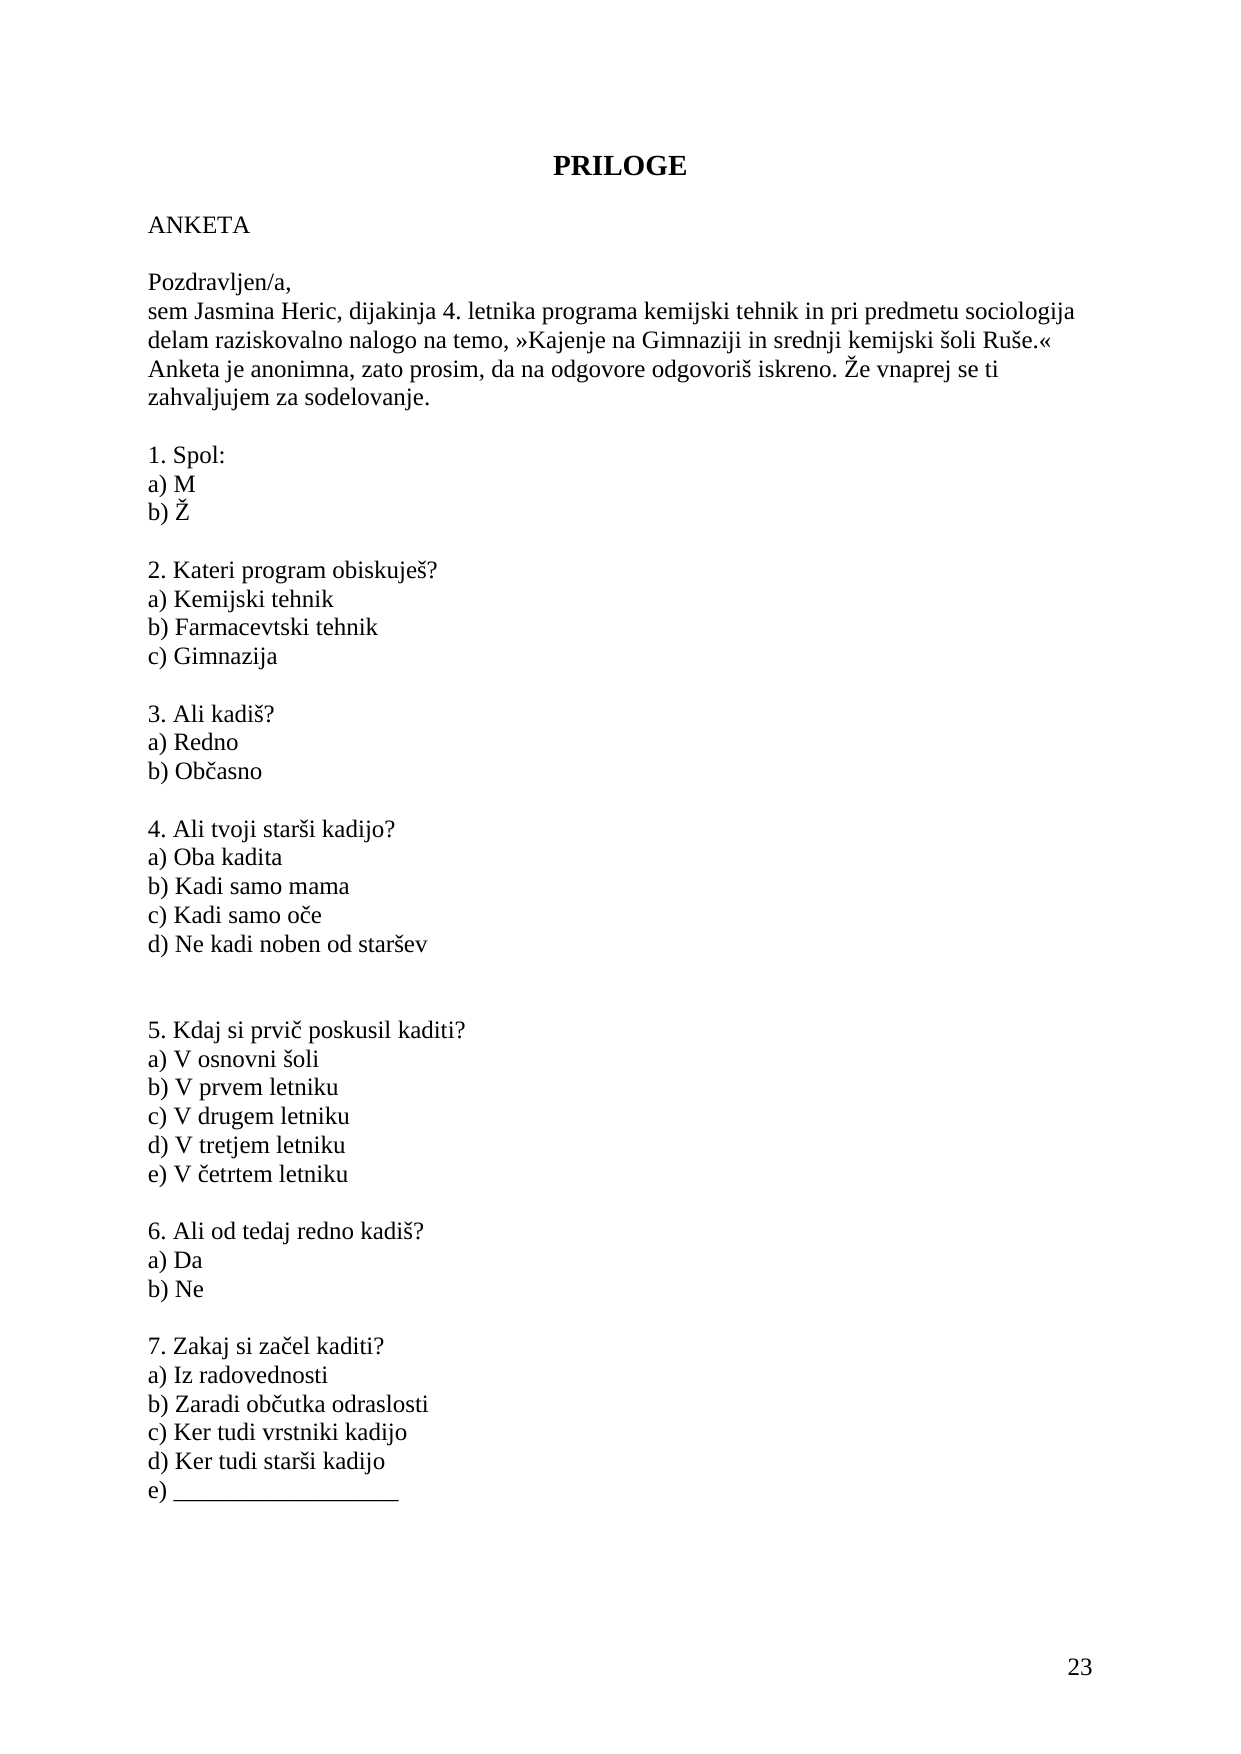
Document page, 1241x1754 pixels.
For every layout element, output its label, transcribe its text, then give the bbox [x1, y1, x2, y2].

text e) V četrtem letniku [148, 1159, 1093, 1187]
text 5. Kdaj si prvič poskusil kaditi? [148, 1015, 1093, 1044]
text a) Kemijski tehnik [148, 584, 1093, 612]
text a) Redno [148, 727, 1093, 756]
text a) Oba kadita [148, 842, 1093, 871]
text 4. Ali tvoji starši kadijo? [148, 814, 1093, 842]
text c) V drugem letniku [148, 1101, 1093, 1130]
text 2. Kateri program obiskuješ? [148, 555, 1093, 584]
text b) Kadi samo mama [148, 871, 1093, 900]
text a) V osnovni šoli [148, 1044, 1093, 1072]
text 7. Zakaj si začel kaditi? [148, 1331, 1093, 1360]
text b) Občasno [148, 756, 1093, 785]
text 6. Ali od tedaj redno kadiš? [148, 1216, 1093, 1245]
text Anketa je anonimna, zato prosim, da na odgovore odgovoriš iskreno. Že vnaprej se ti zahvaljujem za sodelovanje. [148, 354, 1093, 411]
text d) Ne kadi noben od staršev [148, 929, 1093, 957]
text ANKETA [148, 210, 1093, 239]
text a) Iz radovednosti [148, 1360, 1093, 1389]
text c) Gimnazija [148, 641, 1093, 670]
text b) V prvem letniku [148, 1072, 1093, 1101]
text 3. Ali kadiš? [148, 699, 1093, 727]
text d) Ker tudi starši kadijo [148, 1446, 1093, 1475]
text b) Ne [148, 1274, 1093, 1302]
text b) Zaradi občutka odraslosti [148, 1389, 1093, 1417]
text a) M [148, 469, 1093, 497]
text b) Farmacevtski tehnik [148, 612, 1093, 641]
text sem Jasmina Heric, dijakinja 4. letnika programa kemijski tehnik in pri predmetu sociologija delam raziskovalno nalogo na temo, »Kajenje na Gimnaziji in srednji kemijski šoli Ruše.« [148, 296, 1093, 354]
text a) Da [148, 1245, 1093, 1274]
text PRILOGE [148, 148, 1093, 181]
text c) Kadi samo oče [148, 900, 1093, 929]
text 1. Spol: [148, 440, 1093, 469]
text Pozdravljen/a, [148, 267, 1093, 296]
text e) __________________ [148, 1475, 1093, 1504]
text d) V tretjem letniku [148, 1130, 1093, 1159]
text c) Ker tudi vrstniki kadijo [148, 1417, 1093, 1446]
text b) Ž [148, 497, 1093, 526]
